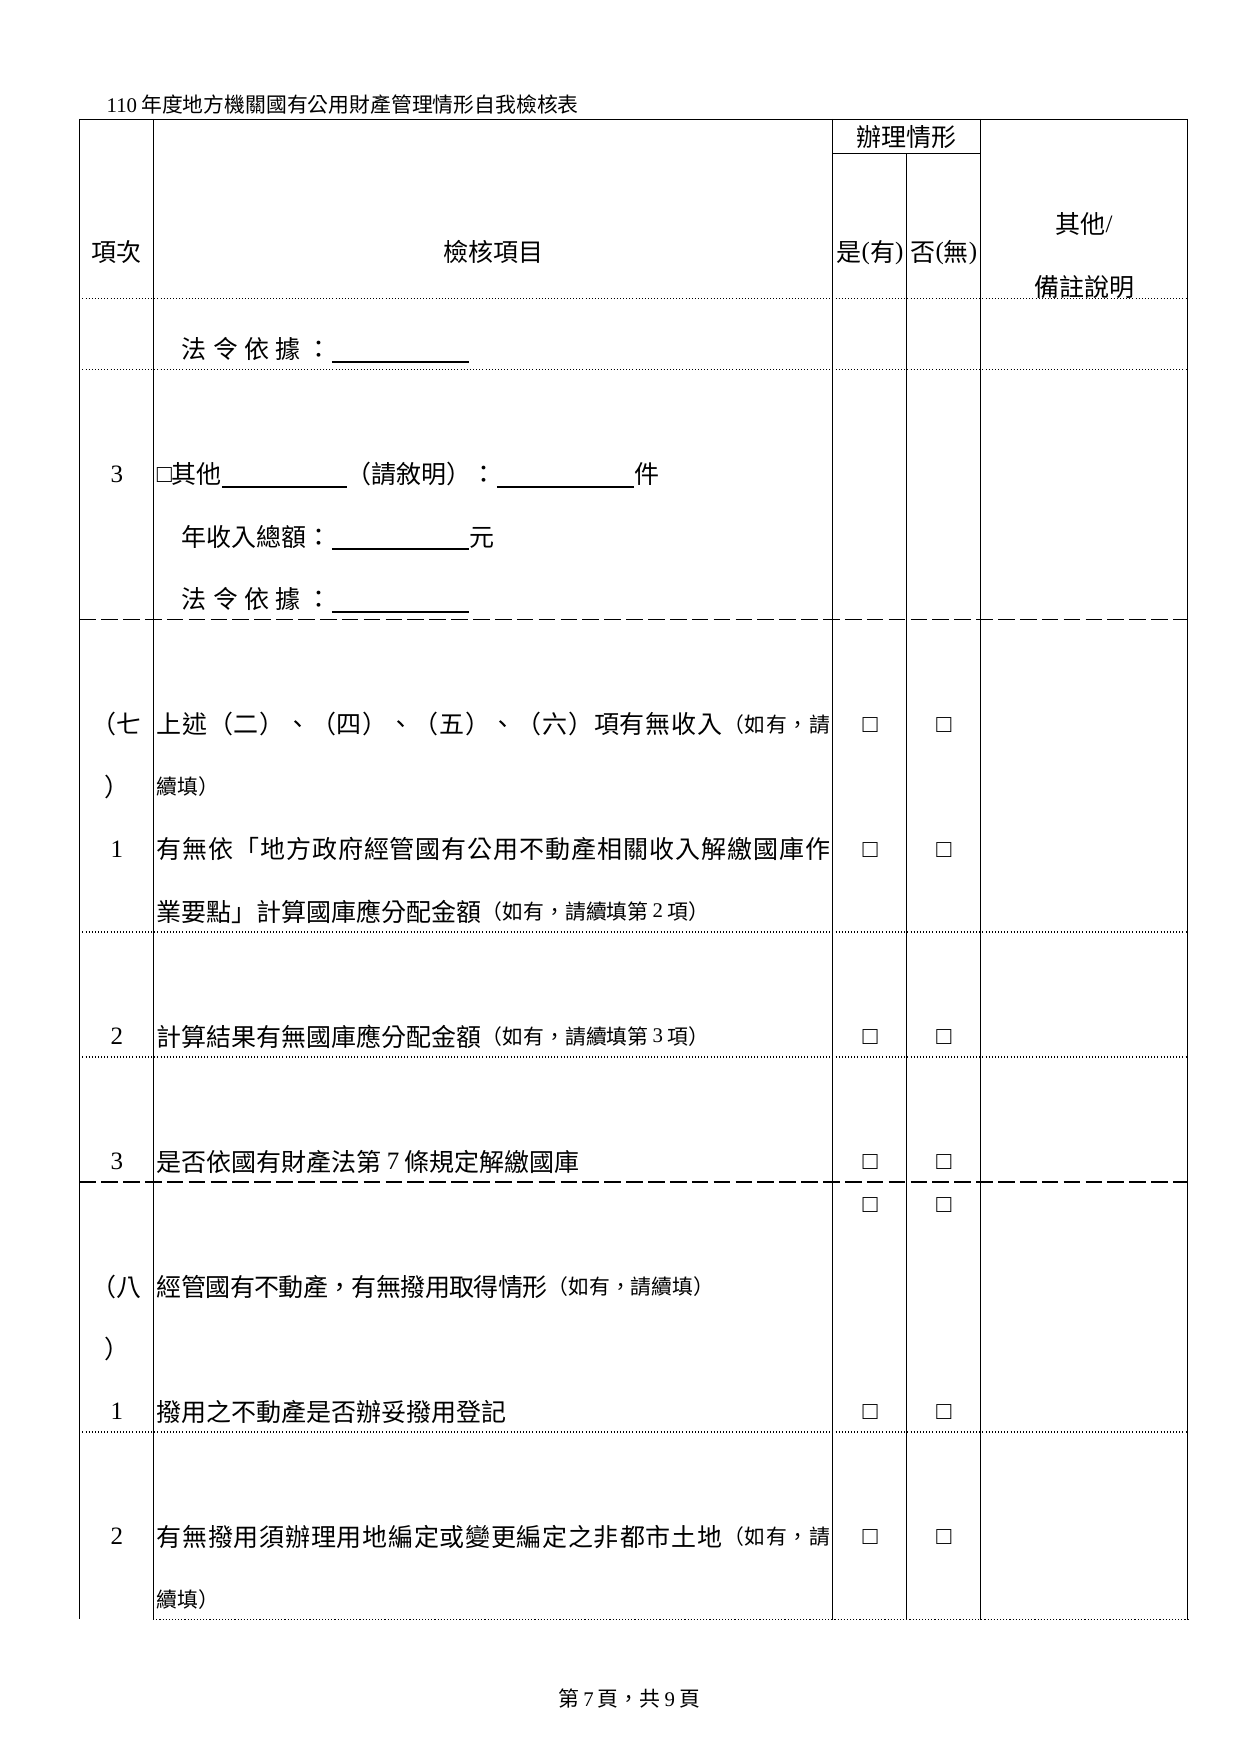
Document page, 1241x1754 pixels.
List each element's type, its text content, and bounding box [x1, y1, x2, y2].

table_cell [981, 1056, 1187, 1181]
table_header 檢核項目 [154, 120, 832, 298]
table_header 其他/ 備註說明 [981, 120, 1187, 298]
table_cell 撥用之不動產是否辦妥撥用登記 [154, 1369, 832, 1431]
table_cell 是(有) [833, 154, 906, 298]
table_cell [981, 806, 1187, 931]
table_cell [907, 369, 980, 619]
table_cell 計算結果有無國庫應分配金額（如有，請續填第3項） [154, 931, 832, 1056]
table_cell [981, 1369, 1187, 1431]
table_cell 法 令 依 據 ： [154, 298, 832, 369]
table_cell 是否依國有財產法第7條規定解繳國庫 [154, 1056, 832, 1181]
table_cell □ [833, 931, 906, 1056]
table_cell 否(無) [907, 154, 980, 298]
table_cell [80, 298, 153, 369]
table_cell □ [907, 806, 980, 931]
table_cell [981, 1431, 1187, 1619]
table_cell （七） [80, 619, 153, 806]
table_header 辦理情形 [833, 120, 980, 153]
table_cell 經管國有不動產，有無撥用取得情形（如有，請續填） [154, 1181, 832, 1369]
table_cell [981, 931, 1187, 1056]
table_cell [981, 1181, 1187, 1369]
table_cell □ [833, 806, 906, 931]
table_cell □ [833, 1369, 906, 1431]
table_cell 1 [80, 806, 153, 931]
table_cell □其他 （請敘明）： 件 年收入總額： 元 法 令 依 據 ： [154, 369, 832, 619]
table_cell （八） [80, 1181, 153, 1369]
table_cell 1 [80, 1369, 153, 1431]
table_cell 2 [80, 931, 153, 1056]
table_cell □ [907, 619, 980, 806]
table_cell [907, 298, 980, 369]
table_cell □ [907, 1181, 980, 1369]
table_cell □ [907, 1369, 980, 1431]
table_cell [981, 369, 1187, 619]
table_cell 2 [80, 1431, 153, 1619]
table_cell 有無撥用須辦理用地編定或變更編定之非都市土地（如有，請續填） [154, 1431, 832, 1619]
table_cell □ [907, 1431, 980, 1619]
table_cell [833, 369, 906, 619]
table_cell □ [833, 1056, 906, 1181]
table_header 項次 [80, 120, 153, 298]
table_cell [981, 298, 1187, 369]
table_cell □ [907, 931, 980, 1056]
table_cell □ [833, 1431, 906, 1619]
table_cell [833, 298, 906, 369]
table_cell □ [833, 1181, 906, 1369]
table_cell 有無依「地方政府經管國有公用不動產相關收入解繳國庫作業要點」計算國庫應分配金額（如有，請續填第2項） [154, 806, 832, 931]
table_cell [981, 619, 1187, 806]
table_cell □ [907, 1056, 980, 1181]
table_cell 3 [80, 1056, 153, 1181]
table_cell 上述（二）、（四）、（五）、（六）項有無收入（如有，請續填） [154, 619, 832, 806]
table_cell 3 [80, 369, 153, 619]
table_cell □ [833, 619, 906, 806]
